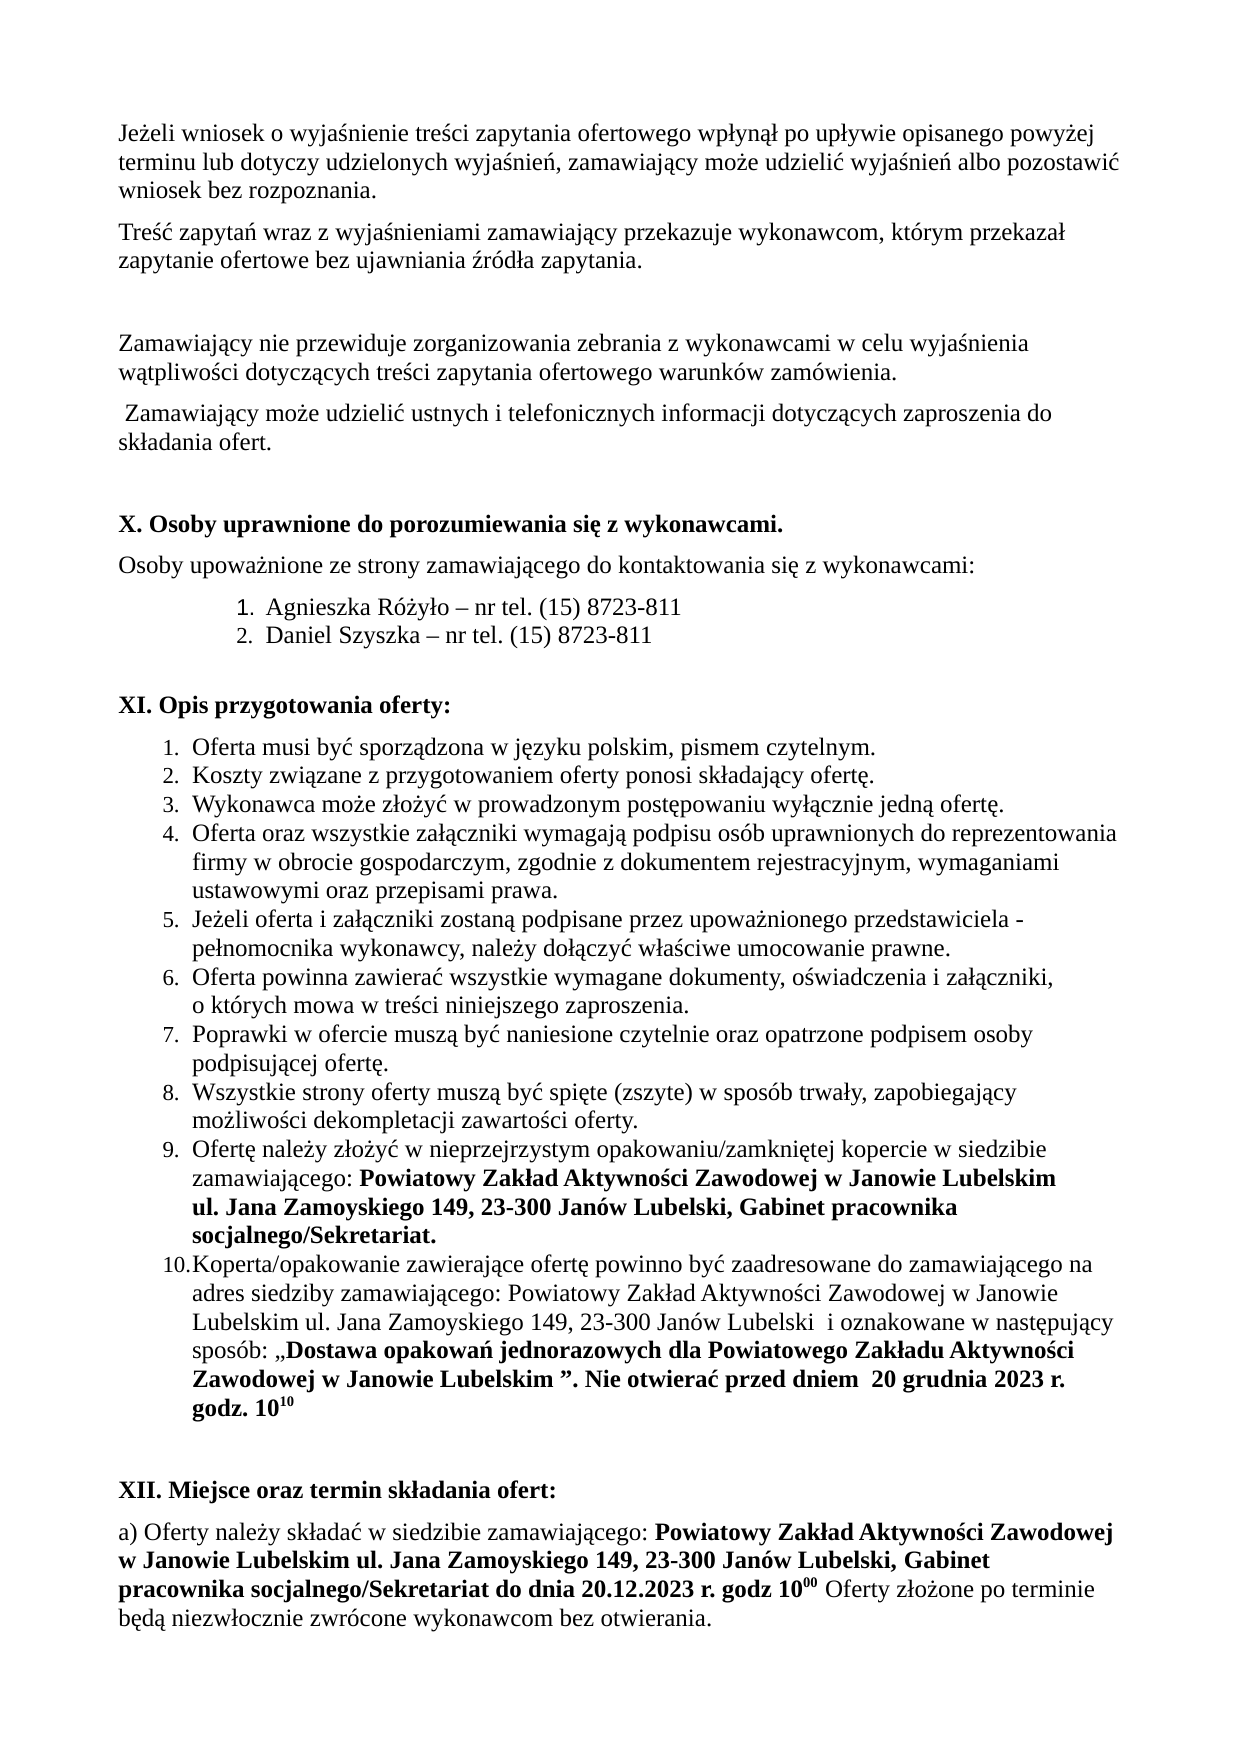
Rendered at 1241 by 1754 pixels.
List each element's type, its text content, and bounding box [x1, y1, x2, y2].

list Oferta powinna zawierać wszystkie wymagane dokumenty, oświadczenia i załączniki, o których mowa w treści niniejszego zaproszenia. [162, 962, 1122, 1019]
list Koperta/opakowanie zawierające ofertę powinno być zaadresowane do zamawiającego na adres siedziby zamawiającego: Powiatowy Zakład Aktywności Zawodowej w Janowie Lubelskim ul. Jana Zamoyskiego 149, 23-300 Janów Lubelski i oznakowane w następujący sposób: „Dostawa opakowań jednorazowych dla Powiatowego Zakładu Aktywności Zawodowej w Janowie Lubelskim ”. Nie otwierać przed dniem 20 grudnia 2023 r. godz. 1010 [162, 1249, 1122, 1422]
text a) Oferty należy składać w siedzibie zamawiającego: Powiatowy Zakład Aktywności Zawodowej w Janowie Lubelskim ul. Jana Zamoyskiego 149, 23-300 Janów Lubelski, Gabinet pracownika socjalnego/Sekretariat do dnia 20.12.2023 r. godz 1000 Oferty złożone po terminie będą niezwłocznie zwrócone wykonawcom bez otwierania. [118, 1517, 1122, 1632]
text X. Osoby uprawnione do porozumiewania się z wykonawcami. [118, 509, 1122, 538]
text XII. Miejsce oraz termin składania ofert: [118, 1476, 1122, 1504]
list Ofertę należy złożyć w nieprzejrzystym opakowaniu/zamkniętej kopercie w siedzibie zamawiającego: Powiatowy Zakład Aktywności Zawodowej w Janowie Lubelskim ul. Jana Zamoyskiego 149, 23-300 Janów Lubelski, Gabinet pracownika socjalnego/Sekretariat. [162, 1134, 1122, 1249]
text XI. Opis przygotowania oferty: [118, 691, 1122, 719]
text Osoby upoważnione ze strony zamawiającego do kontaktowania się z wykonawcami: [118, 551, 1122, 579]
list Koszty związane z przygotowaniem oferty ponosi składający ofertę. [162, 761, 1122, 789]
list Oferta oraz wszystkie załączniki wymagają podpisu osób uprawnionych do reprezentowania firmy w obrocie gospodarczym, zgodnie z dokumentem rejestracyjnym, wymaganiami ustawowymi oraz przepisami prawa. [162, 818, 1122, 904]
list Wykonawca może złożyć w prowadzonym postępowaniu wyłącznie jedną ofertę. [162, 789, 1122, 818]
text Zamawiający może udzielić ustnych i telefonicznych informacji dotyczących zaproszenia do składania ofert. [118, 398, 1122, 456]
list Jeżeli oferta i załączniki zostaną podpisane przez upoważnionego przedstawiciela - pełnomocnika wykonawcy, należy dołączyć właściwe umocowanie prawne. [162, 904, 1122, 962]
list Wszystkie strony oferty muszą być spięte (zszyte) w sposób trwały, zapobiegający możliwości dekompletacji zawartości oferty. [162, 1077, 1122, 1134]
list Poprawki w ofercie muszą być naniesione czytelnie oraz opatrzone podpisem osoby podpisującej ofertę. [162, 1019, 1122, 1077]
text Treść zapytań wraz z wyjaśnieniami zamawiający przekazuje wykonawcom, którym przekazał zapytanie ofertowe bez ujawniania źródła zapytania. [118, 217, 1122, 274]
text Jeżeli wniosek o wyjaśnienie treści zapytania ofertowego wpłynął po upływie opisanego powyżej terminu lub dotyczy udzielonych wyjaśnień, zamawiający może udzielić wyjaśnień albo pozostawić wniosek bez rozpoznania. [118, 118, 1122, 204]
list Daniel Szyszka – nr tel. (15) 8723-811 [236, 621, 1122, 649]
text Zamawiający nie przewiduje zorganizowania zebrania z wykonawcami w celu wyjaśnienia wątpliwości dotyczących treści zapytania ofertowego warunków zamówienia. [118, 328, 1122, 386]
list Oferta musi być sporządzona w języku polskim, pismem czytelnym. [162, 732, 1122, 761]
subtitle Agnieszka Różyło – nr tel. (15) 8723-811 [236, 592, 1122, 621]
